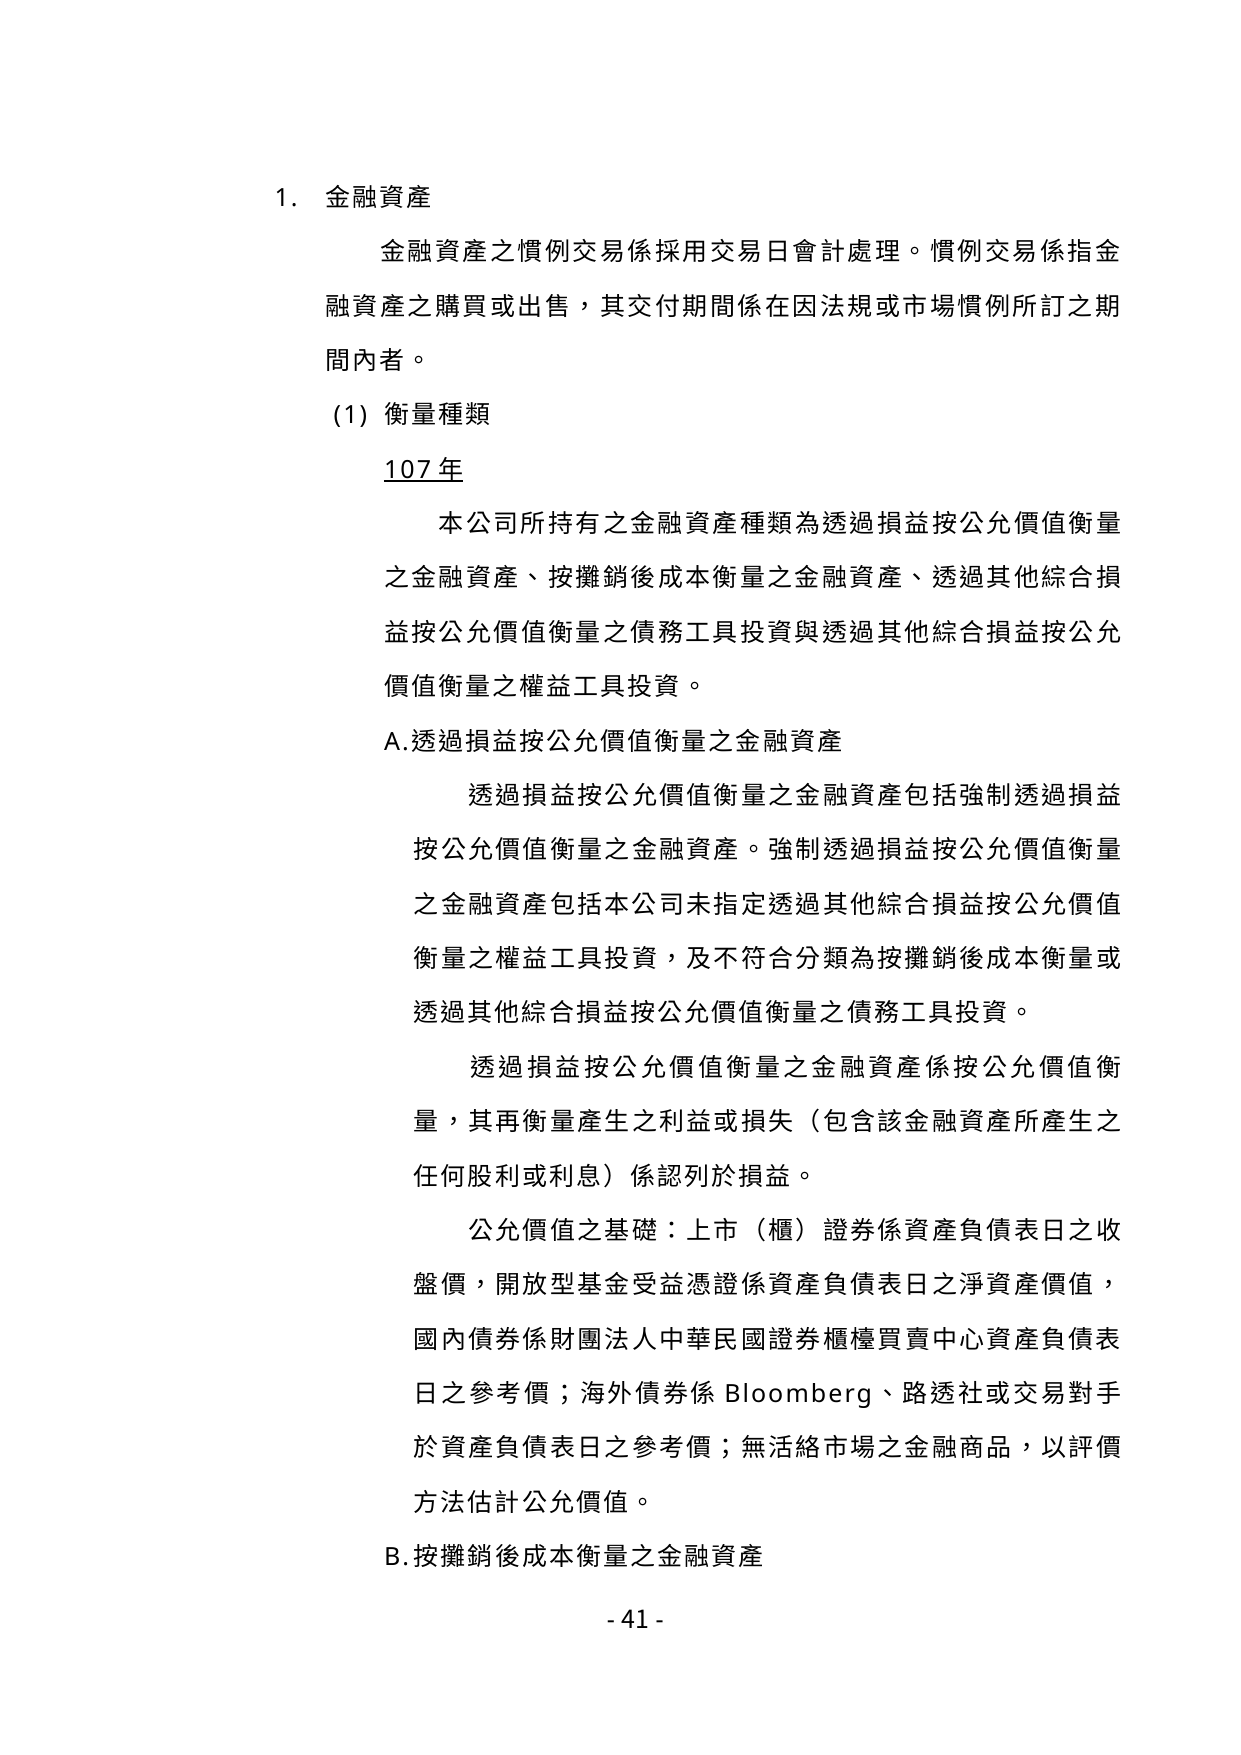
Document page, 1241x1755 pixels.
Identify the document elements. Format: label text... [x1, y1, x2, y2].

text 金融資產之慣例交易係採用交易日會計處理。慣例交易係指金融資產之購買或出售，其交付期間係在因法規或市場慣例所訂之期間內者。 [325, 232, 1122, 377]
text (1) 衡量種類 [325, 395, 1122, 431]
text 公允價值之基礎：上市（櫃）證券係資產負債表日之收盤價，開放型基金受益憑證係資產負債表日之淨資產價值，國內債券係財團法人中華民國證券櫃檯買賣中心資產負債表日之參考價；海外債券係Bloomberg、路透社或交易對手於資產負債表日之參考價；無活絡市場之金融商品，以評價方法估計公允價值。 [413, 1210, 1122, 1518]
text 透過損益按公允價值衡量之金融資產包括強制透過損益按公允價值衡量之金融資產。強制透過損益按公允價值衡量之金融資產包括本公司未指定透過其他綜合損益按公允價值衡量之權益工具投資，及不符合分類為按攤銷後成本衡量或透過其他綜合損益按公允價值衡量之債務工具投資。 [413, 775, 1122, 1029]
text 107年 [384, 449, 1122, 485]
text B. 按攤銷後成本衡量之金融資產 [384, 1537, 1122, 1573]
text 本公司所持有之金融資產種類為透過損益按公允價值衡量之金融資產、按攤銷後成本衡量之金融資產、透過其他綜合損益按公允價值衡量之債務工具投資與透過其他綜合損益按公允價值衡量之權益工具投資。 [384, 503, 1122, 703]
text A.透過損益按公允價值衡量之金融資產 [384, 721, 1122, 757]
text 透過損益按公允價值衡量之金融資產係按公允價值衡量，其再衡量產生之利益或損失（包含該金融資產所產生之任何股利或利息）係認列於損益。 [413, 1047, 1122, 1192]
text 1. 金融資產 [266, 177, 1122, 213]
